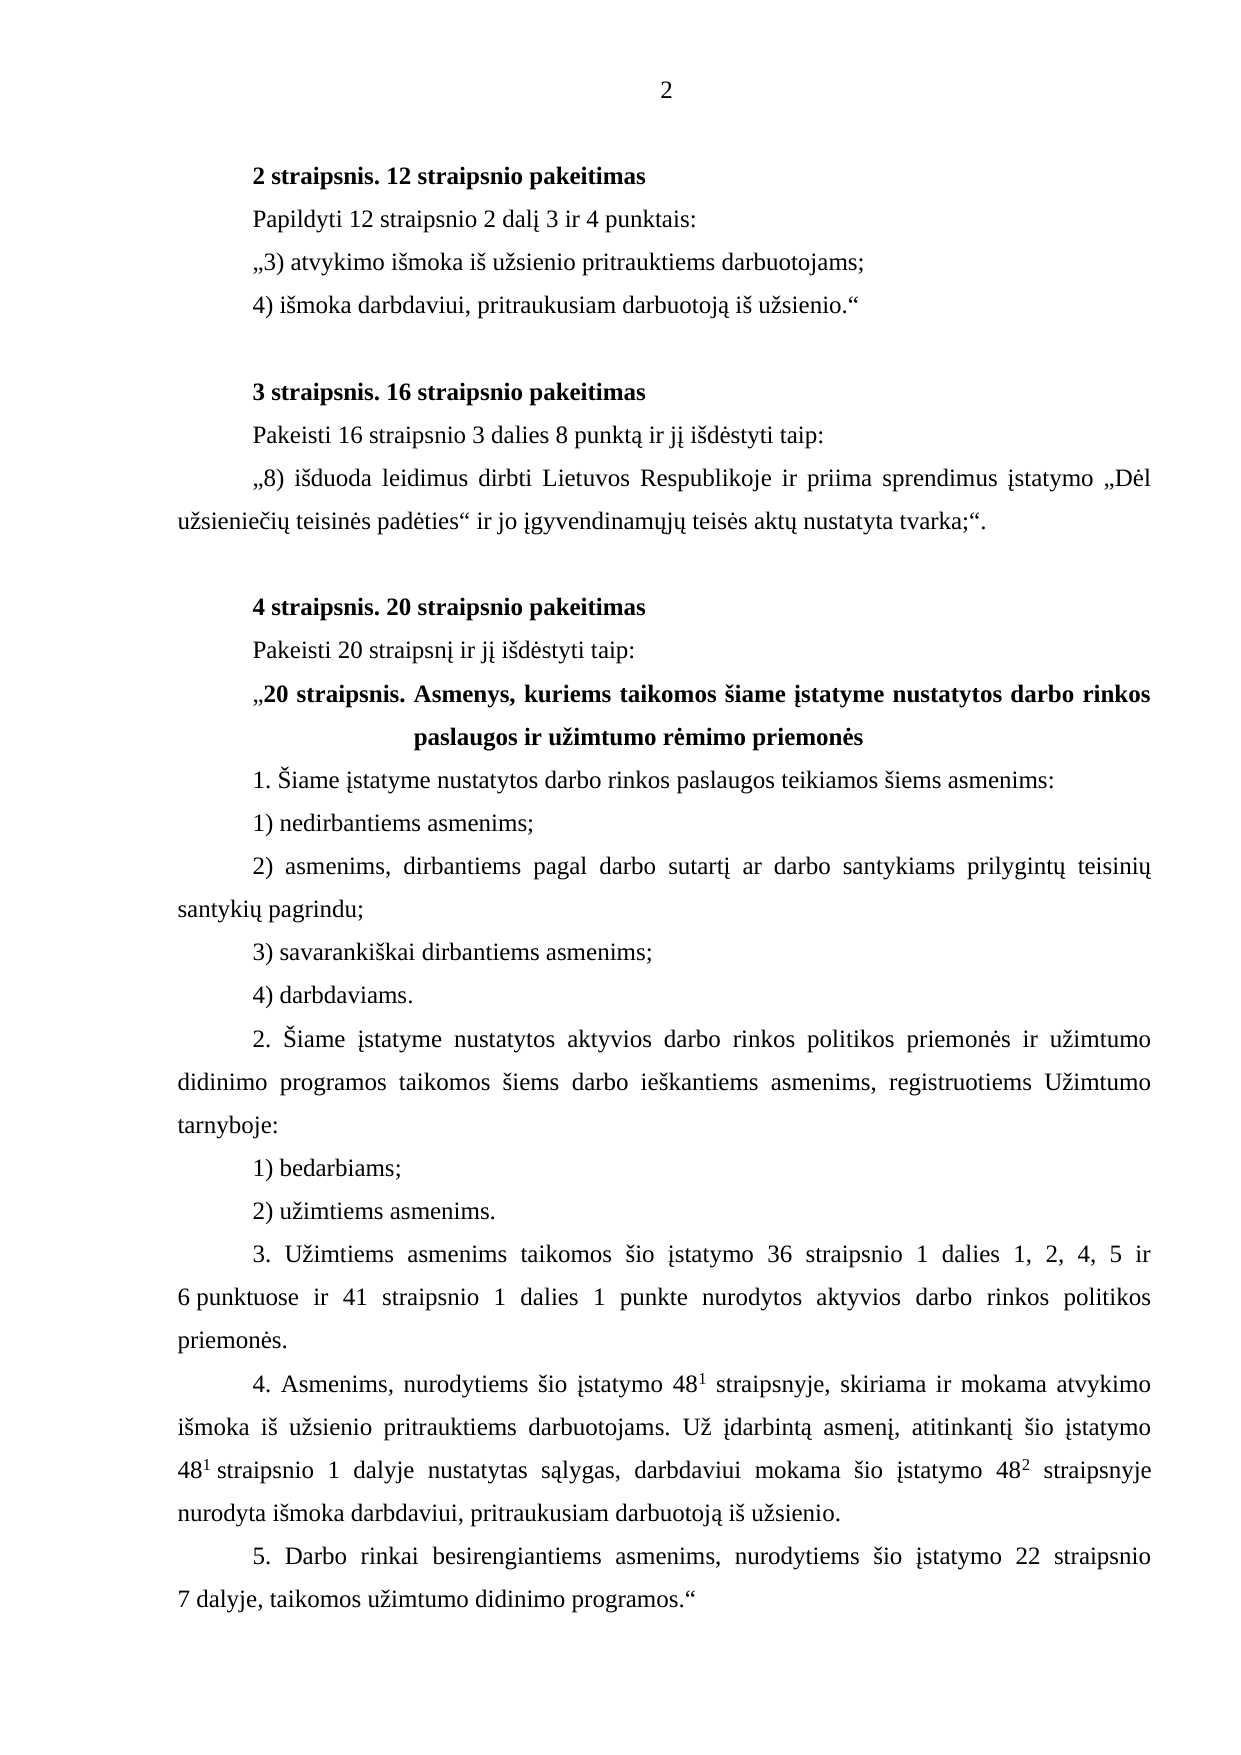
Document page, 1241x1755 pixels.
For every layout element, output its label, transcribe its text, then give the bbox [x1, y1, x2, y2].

text 1. Šiame įstatyme nustatytos darbo rinkos paslaugos teikiamos šiems asmenims: [177, 765, 1152, 794]
text „20 straipsnis. Asmenys, kuriems taikomos šiame įstatyme nustatytos darbo rinkos paslaugos ir užimtumo rėmimo priemonės [252, 679, 1152, 751]
text „3) atvykimo išmoka iš užsienio pritrauktiems darbuotojams; [177, 247, 1152, 276]
text 3 straipsnis. 16 straipsnio pakeitimas [177, 377, 1152, 406]
text 3) savarankiškai dirbantiems asmenims; [177, 937, 1152, 966]
text Pakeisti 16 straipsnio 3 dalies 8 punktą ir jį išdėstyti taip: [177, 420, 1152, 449]
text 3. Užimtiems asmenims taikomos šio įstatymo 36 straipsnio 1 dalies 1, 2, 4, 5 ir 6 punktuose ir 41 straipsnio 1 dalies 1 punkte nurodytos aktyvios darbo rinkos politikos priemonės. [177, 1239, 1152, 1354]
text „8) išduoda leidimus dirbti Lietuvos Respublikoje ir priima sprendimus įstatymo „Dėl užsieniečių teisinės padėties“ ir jo įgyvendinamųjų teisės aktų nustatyta tvarka;“. [177, 463, 1152, 535]
text 4) darbdaviams. [177, 981, 1152, 1009]
text Pakeisti 20 straipsnį ir jį išdėstyti taip: [177, 636, 1152, 664]
text Papildyti 12 straipsnio 2 dalį 3 ir 4 punktais: [177, 204, 1152, 233]
text 5. Darbo rinkai besirengiantiems asmenims, nurodytiems šio įstatymo 22 straipsnio 7 dalyje, taikomos užimtumo didinimo programos.“ [177, 1541, 1152, 1613]
text 4 straipsnis. 20 straipsnio pakeitimas [177, 592, 1152, 621]
text 2. Šiame įstatyme nustatytos aktyvios darbo rinkos politikos priemonės ir užimtumo didinimo programos taikomos šiems darbo ieškantiems asmenims, registruotiems Užimtumo tarnyboje: [177, 1024, 1152, 1139]
text 4) išmoka darbdaviui, pritraukusiam darbuotoją iš užsienio.“ [177, 291, 1152, 319]
text 2) asmenims, dirbantiems pagal darbo sutartį ar darbo santykiams prilygintų teisinių santykių pagrindu; [177, 851, 1152, 923]
text 2) užimtiems asmenims. [177, 1196, 1152, 1225]
text 2 straipsnis. 12 straipsnio pakeitimas [177, 161, 1152, 190]
text 1) bedarbiams; [177, 1153, 1152, 1182]
text 1) nedirbantiems asmenims; [177, 808, 1152, 837]
text 4. Asmenims, nurodytiems šio įstatymo 481 straipsnyje, skiriama ir mokama atvykimo išmoka iš užsienio pritrauktiems darbuotojams. Už įdarbintą asmenį, atitinkantį šio įstatymo 481 straipsnio 1 dalyje nustatytas sąlygas, darbdaviui mokama šio įstatymo 482 straipsnyje nurodyta išmoka darbdaviui, pritraukusiam darbuotoją iš užsienio. [177, 1369, 1152, 1527]
